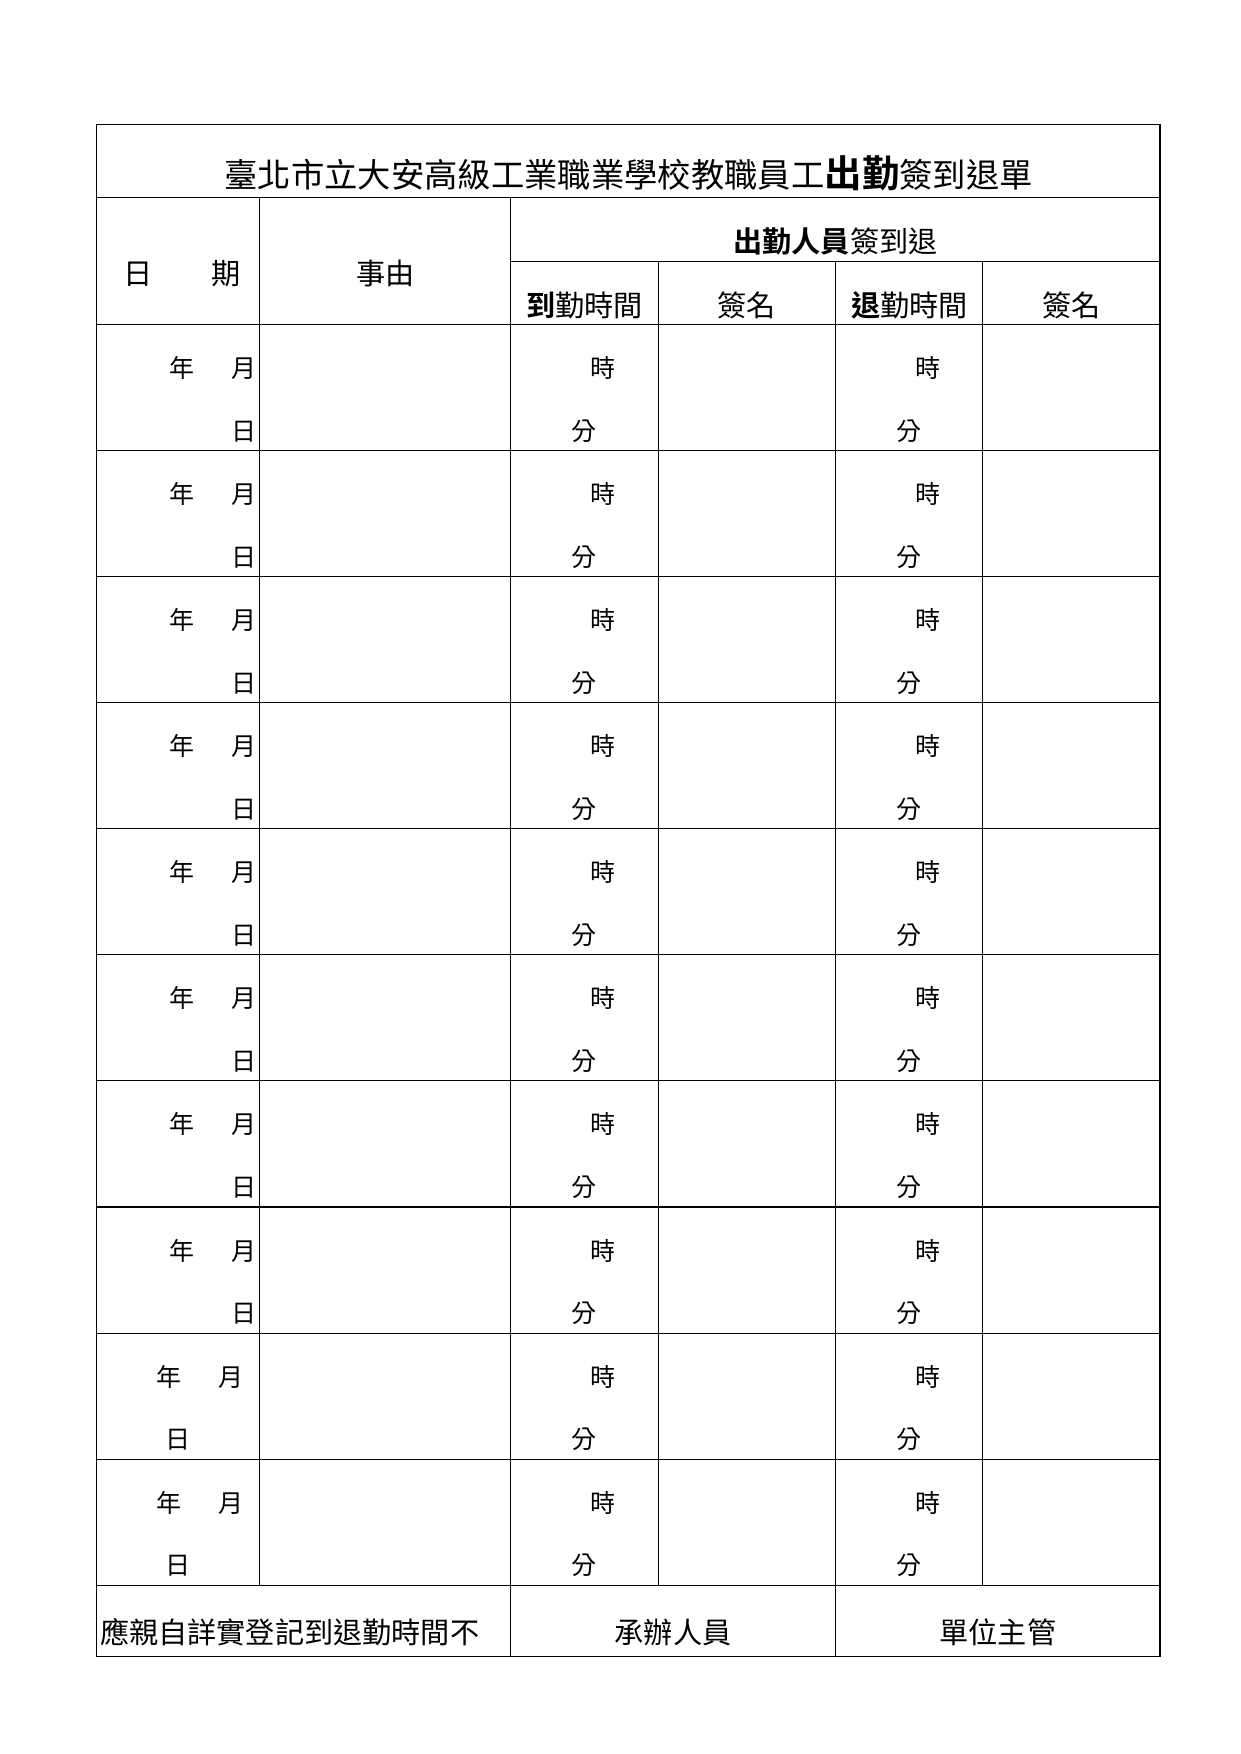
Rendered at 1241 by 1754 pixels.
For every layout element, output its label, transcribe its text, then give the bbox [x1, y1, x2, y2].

table_cell 時 分 [511, 577, 658, 702]
table_cell 簽名 [659, 262, 835, 324]
table_cell 時 分 [511, 1460, 658, 1584]
table_cell 出勤人員簽到退 [511, 198, 1159, 261]
table_cell [659, 1334, 835, 1458]
table_cell 退勤時間 [836, 262, 982, 324]
table_cell [983, 703, 1159, 828]
table_cell 年 月 日 [97, 1208, 259, 1332]
table_cell 時 分 [511, 1081, 658, 1206]
table_cell [659, 703, 835, 828]
table_cell [659, 829, 835, 954]
table_cell 時 分 [511, 451, 658, 576]
table_cell 年 月 日 [97, 1334, 259, 1458]
table_cell [260, 1208, 510, 1332]
table_cell 時 分 [511, 703, 658, 828]
table_cell [260, 325, 510, 450]
table_cell 到勤時間 [511, 262, 658, 324]
table_cell 日 期 [97, 198, 259, 324]
table_cell [983, 955, 1159, 1080]
table_cell 年 月 日 [97, 577, 259, 702]
table_cell 時 分 [836, 829, 982, 954]
table_cell [983, 577, 1159, 702]
table_cell [983, 1460, 1159, 1584]
table_cell 時 分 [511, 829, 658, 954]
table_cell 時 分 [836, 577, 982, 702]
table_cell 時 分 [836, 1460, 982, 1584]
table_cell [659, 1081, 835, 1206]
table_cell [659, 325, 835, 450]
table_cell 年 月 日 [97, 829, 259, 954]
table_cell [260, 577, 510, 702]
table_cell [260, 829, 510, 954]
table_cell [983, 1208, 1159, 1332]
table_cell 年 月 日 [97, 1081, 259, 1206]
table_cell [659, 1460, 835, 1584]
table_cell [260, 1460, 510, 1584]
table_cell 時 分 [836, 451, 982, 576]
table_cell [260, 451, 510, 576]
table_cell [983, 1334, 1159, 1458]
table_cell [260, 1081, 510, 1206]
table_cell [659, 577, 835, 702]
table_cell 單位主管 [836, 1586, 1159, 1656]
table_cell 年 月 日 [97, 955, 259, 1080]
table_cell 承辦人員 [511, 1586, 835, 1656]
table_cell [983, 829, 1159, 954]
table_cell [659, 451, 835, 576]
table_cell [260, 703, 510, 828]
table_header 臺北市立大安高級工業職業學校教職員工出勤簽到退單 [97, 125, 1159, 197]
table_cell 簽名 [983, 262, 1159, 324]
table_cell 年 月 日 [97, 703, 259, 828]
table_cell 時 分 [511, 325, 658, 450]
table_cell 時 分 [836, 1334, 982, 1458]
table_cell 時 分 [836, 1208, 982, 1332]
table_cell 事由 [260, 198, 510, 324]
table_cell [659, 955, 835, 1080]
table_cell 時 分 [511, 1208, 658, 1332]
table_cell 時 分 [836, 703, 982, 828]
table_cell 時 分 [836, 955, 982, 1080]
table_cell [659, 1208, 835, 1332]
table_cell 年 月 日 [97, 325, 259, 450]
table_cell 時 分 [836, 1081, 982, 1206]
table_cell [983, 451, 1159, 576]
table_cell 應親自詳實登記到退勤時間不 [97, 1586, 510, 1656]
table_cell 時 分 [511, 1334, 658, 1458]
table_cell [983, 325, 1159, 450]
table_cell [983, 1081, 1159, 1206]
table_cell 年 月 日 [97, 451, 259, 576]
table_cell 年 月 日 [97, 1460, 259, 1584]
table_cell [260, 955, 510, 1080]
table_cell 時 分 [511, 955, 658, 1080]
table_cell [260, 1334, 510, 1458]
table_cell 時 分 [836, 325, 982, 450]
